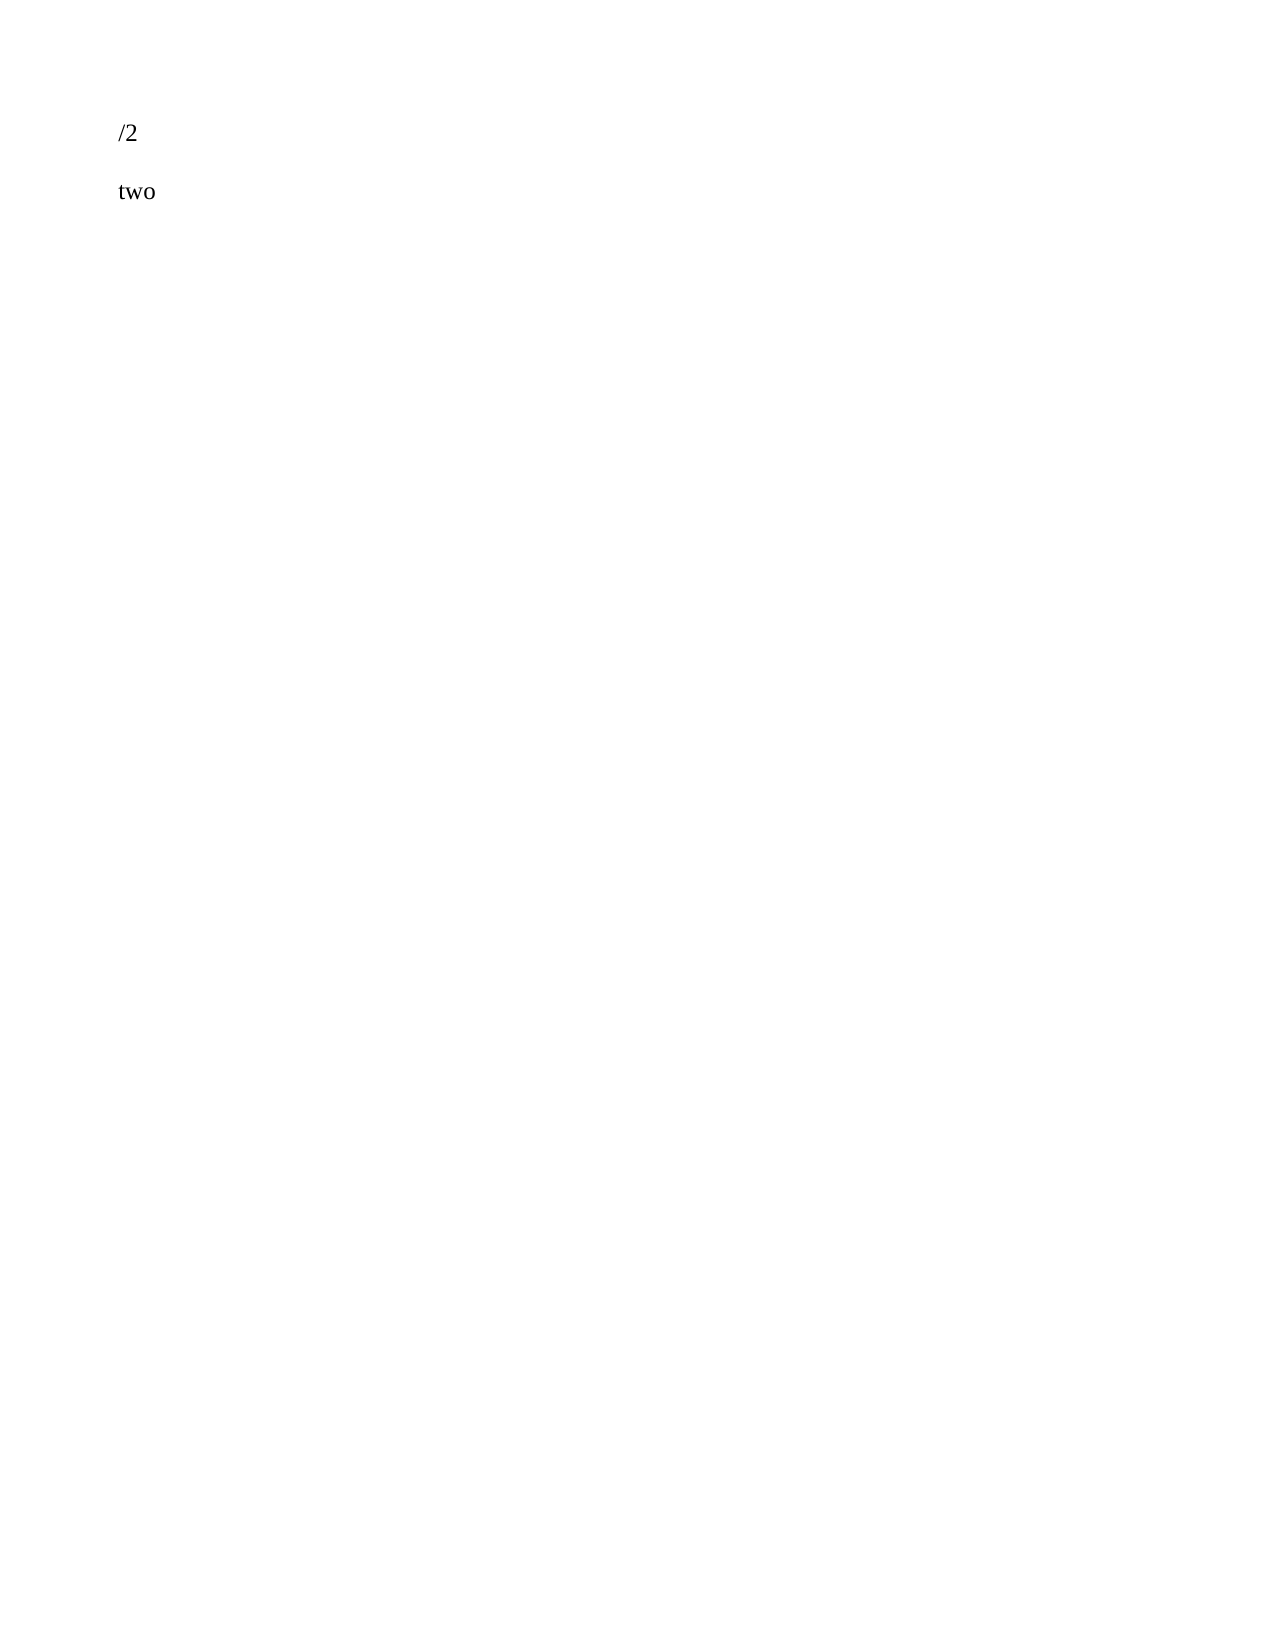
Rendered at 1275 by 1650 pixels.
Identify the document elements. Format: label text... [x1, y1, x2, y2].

text two [118, 176, 1157, 205]
